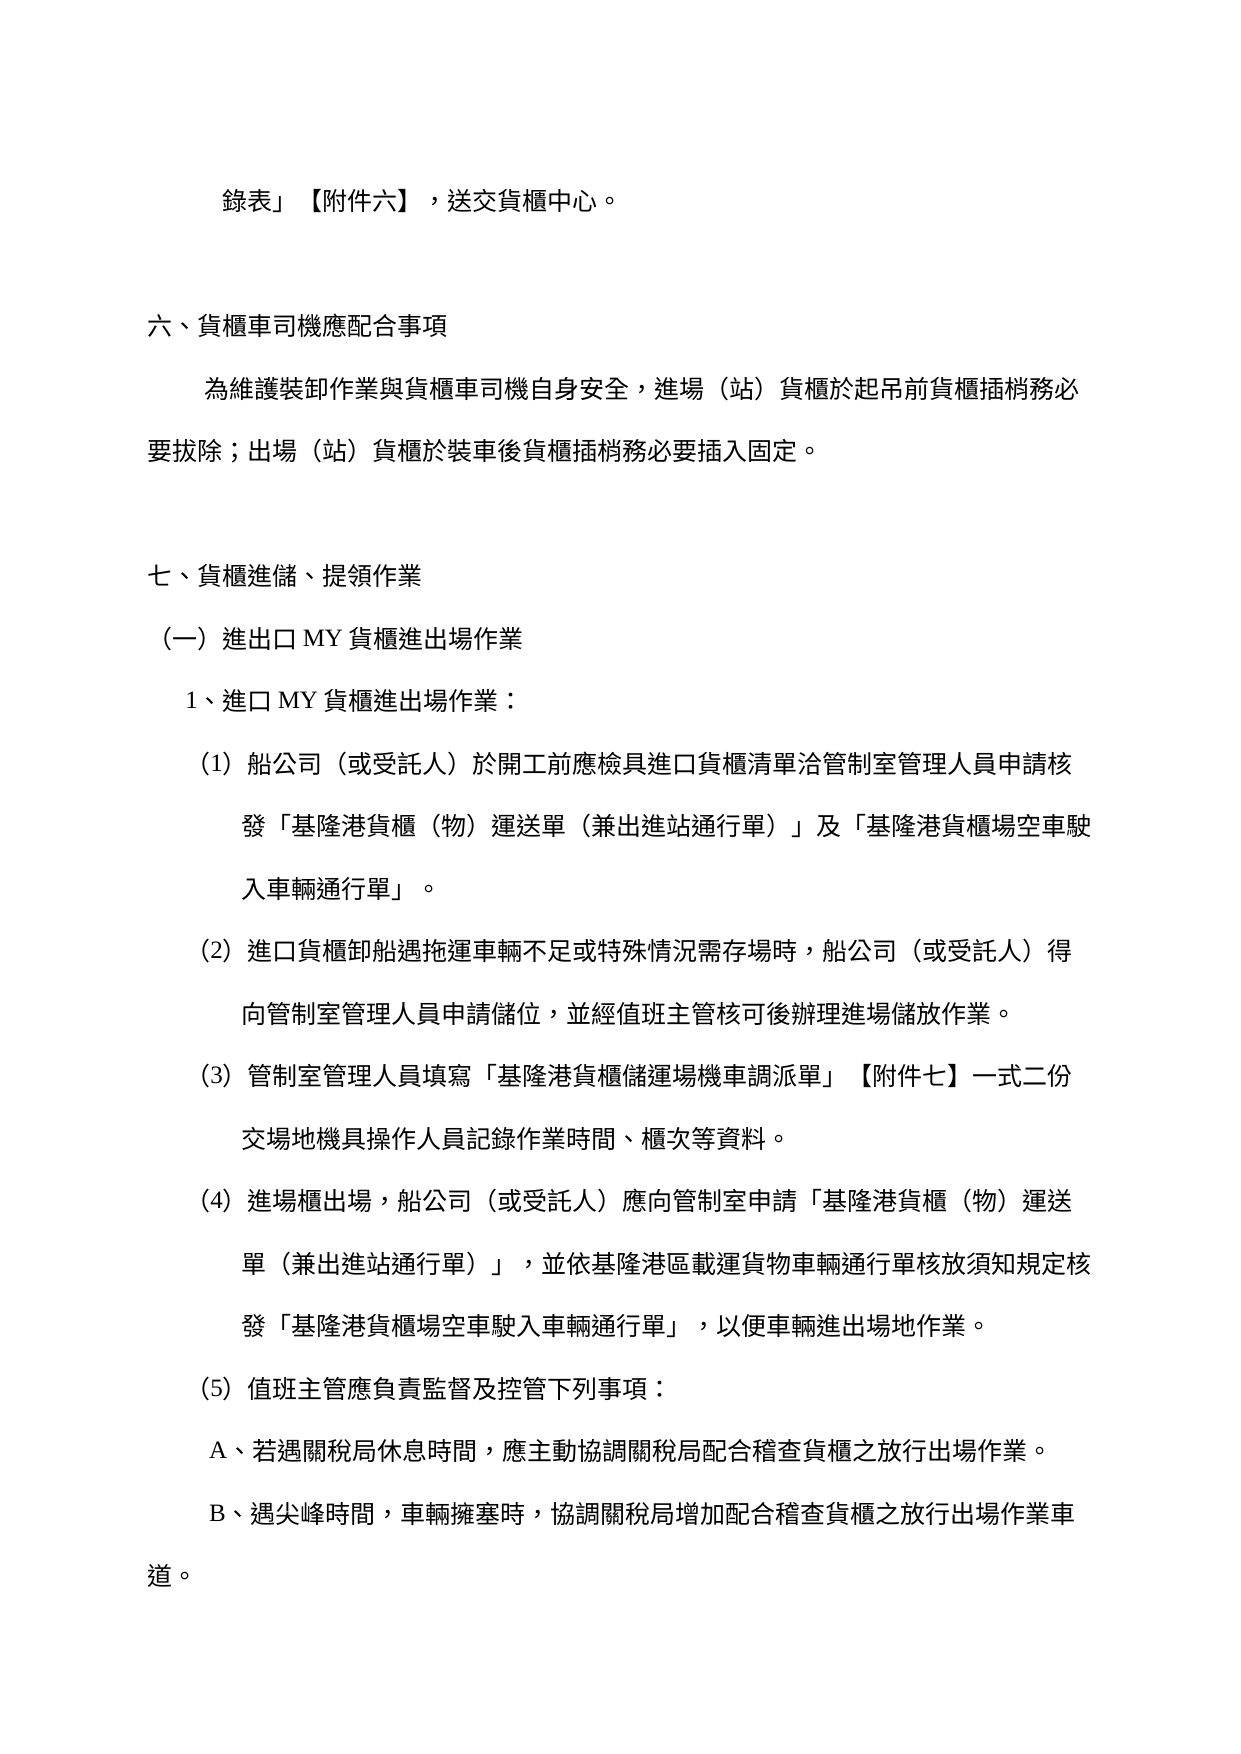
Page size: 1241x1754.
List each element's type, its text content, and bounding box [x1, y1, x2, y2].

text 1、進口MY 貨櫃進出場作業： [148, 658, 1092, 721]
text A、若遇關稅局休息時間，應主動協調關稅局配合稽查貨櫃之放行出場作業。 [148, 1408, 1092, 1471]
text 為維護裝卸作業與貨櫃車司機自身安全，進場（站）貨櫃於起吊前貨櫃插梢務必要拔除；出場（站）貨櫃於裝車後貨櫃插梢務必要插入固定。 [148, 346, 1092, 471]
text （2）進口貨櫃卸船遇拖運車輛不足或特殊情況需存場時，船公司（或受託人）得向管制室管理人員申請儲位，並經值班主管核可後辦理進場儲放作業。 [185, 908, 1092, 1033]
text B、遇尖峰時間，車輛擁塞時，協調關稅局增加配合稽查貨櫃之放行出場作業車道。 [148, 1471, 1092, 1596]
text （5）值班主管應負責監督及控管下列事項： [148, 1346, 1092, 1408]
text 七、貨櫃進儲、提領作業 [148, 533, 1092, 596]
text （4）進場櫃出場，船公司（或受託人）應向管制室申請「基隆港貨櫃（物）運送單（兼出進站通行單）」，並依基隆港區載運貨物車輛通行單核放須知規定核發「基隆港貨櫃場空車駛入車輛通行單」，以便車輛進出場地作業。 [185, 1158, 1092, 1346]
text （3）管制室管理人員填寫「基隆港貨櫃儲運場機車調派單」【附件七】一式二份交場地機具操作人員記錄作業時間、櫃次等資料。 [185, 1033, 1092, 1158]
text （一）進出口MY 貨櫃進出場作業 [148, 596, 1092, 658]
text 六、貨櫃車司機應配合事項 [148, 283, 1092, 346]
text （1）船公司（或受託人）於開工前應檢具進口貨櫃清單洽管制室管理人員申請核發「基隆港貨櫃（物）運送單（兼出進站通行單）」及「基隆港貨櫃場空車駛入車輛通行單」。 [185, 721, 1092, 908]
text 錄表」【附件六】，送交貨櫃中心。 [148, 158, 1092, 221]
